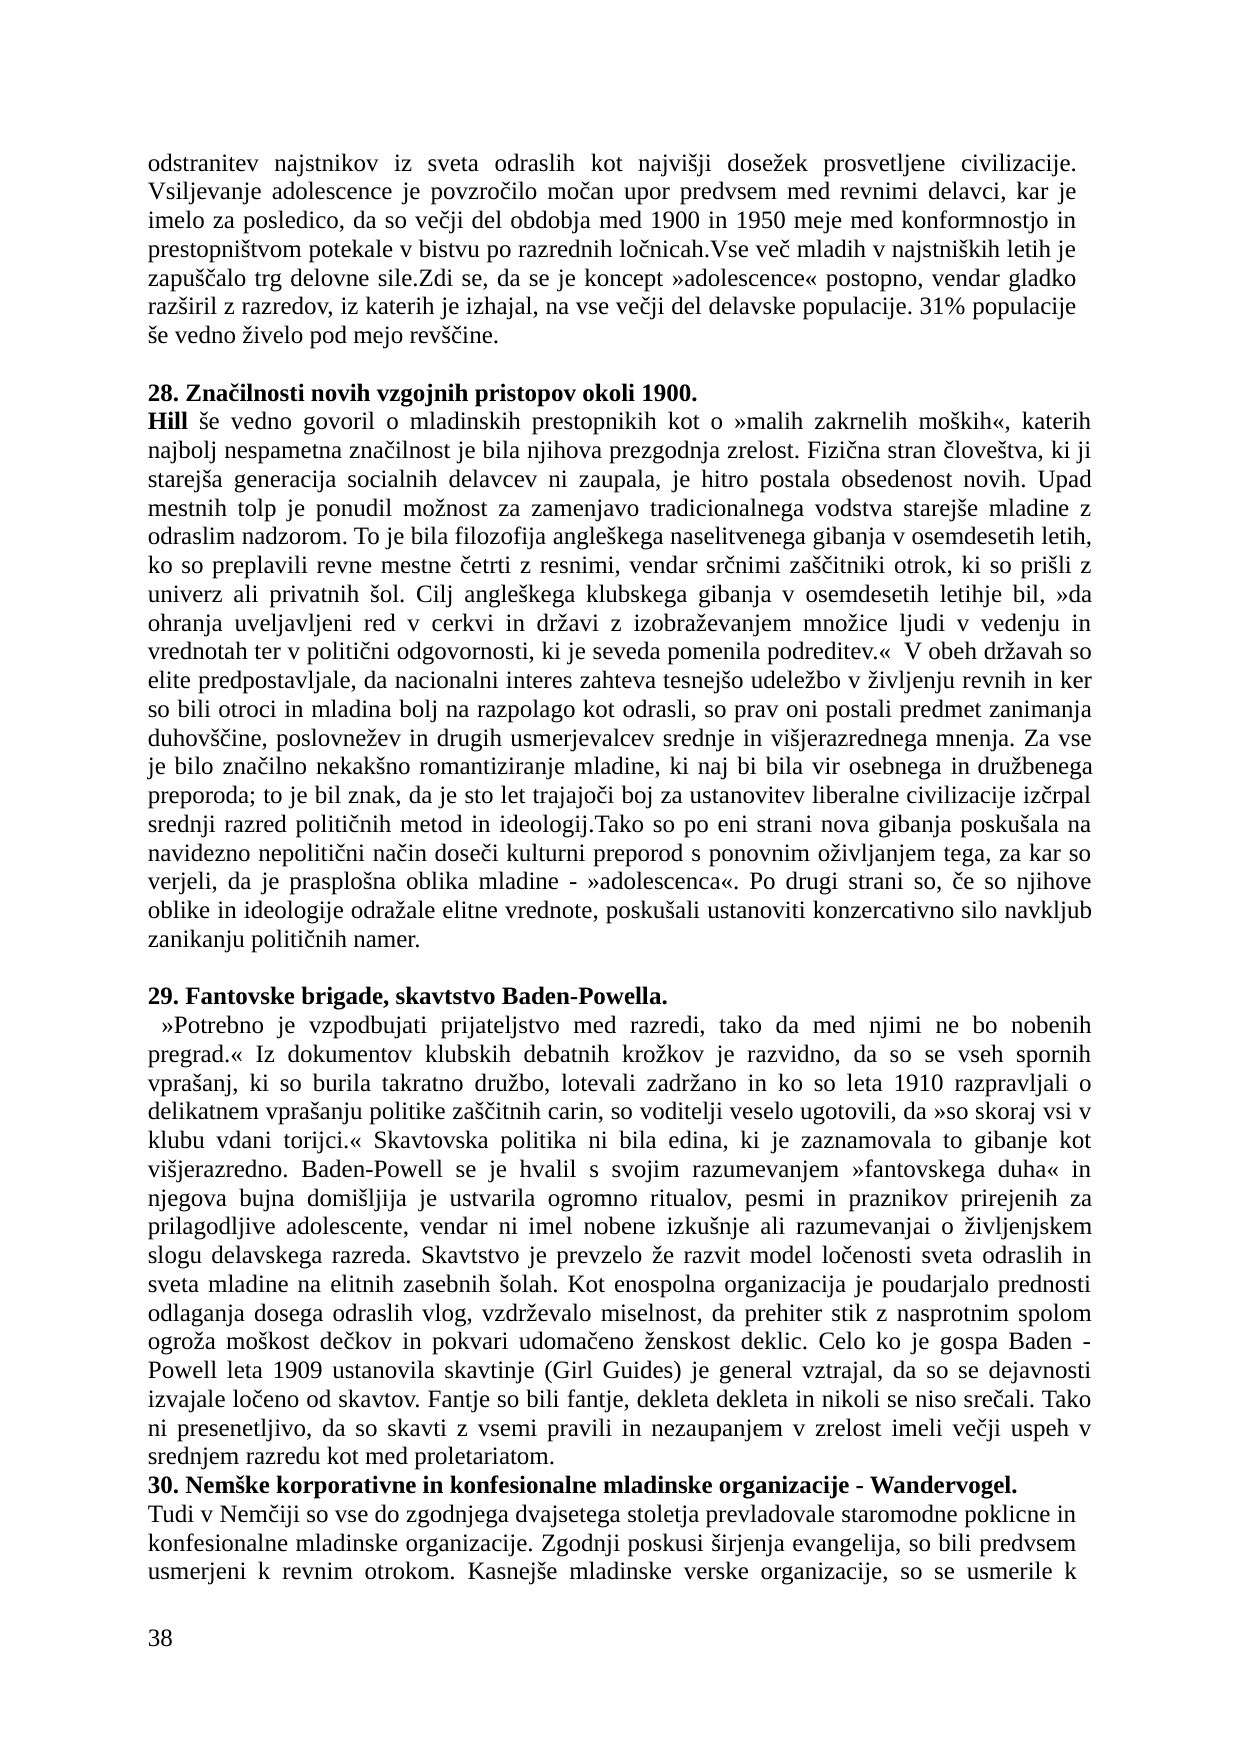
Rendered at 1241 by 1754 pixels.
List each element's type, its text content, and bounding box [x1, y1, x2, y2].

text 29. Fantovske brigade, skavtstvo Baden-Powella. [148, 981, 1093, 1010]
text 30. Nemške korporativne in konfesionalne mladinske organizacije - Wandervogel. [148, 1470, 1093, 1499]
text Tudi v Nemčiji so vse do zgodnjega dvajsetega stoletja prevladovale staromodne poklicne in konfesionalne mladinske organizacije. Zgodnji poskusi širjenja evangelija, so bili predvsem usmerjeni k revnim otrokom. Kasnejše mladinske verske organizacije, so se usmerile k [148, 1499, 1078, 1585]
text 28. Značilnosti novih vzgojnih pristopov okoli 1900. [148, 378, 1093, 406]
text odstranitev najstnikov iz sveta odraslih kot najvišji dosežek prosvetljene civilizacije. Vsiljevanje adolescence je povzročilo močan upor predvsem med revnimi delavci, kar je imelo za posledico, da so večji del obdobja med 1900 in 1950 meje med konformnostjo in prestopništvom potekale v bistvu po razrednih ločnicah.Vse več mladih v najstniških letih je zapuščalo trg delovne sile.Zdi se, da se je koncept »adolescence« postopno, vendar gladko razširil z razredov, iz katerih je izhajal, na vse večji del delavske populacije. 31% populacije še vedno živelo pod mejo revščine. [148, 148, 1078, 349]
text Hill še vedno govoril o mladinskih prestopnikih kot o »malih zakrnelih moških«, katerih najbolj nespametna značilnost je bila njihova prezgodnja zrelost. Fizična stran človeštva, ki ji starejša generacija socialnih delavcev ni zaupala, je hitro postala obsedenost novih. Upad mestnih tolp je ponudil možnost za zamenjavo tradicionalnega vodstva starejše mladine z odraslim nadzorom. To je bila filozofija angleškega naselitvenega gibanja v osemdesetih letih, ko so preplavili revne mestne četrti z resnimi, vendar srčnimi zaščitniki otrok, ki so prišli z univerz ali privatnih šol. Cilj angleškega klubskega gibanja v osemdesetih letihje bil, »da ohranja uveljavljeni red v cerkvi in državi z izobraževanjem množice ljudi v vedenju in vrednotah ter v politični odgovornosti, ki je seveda pomenila podreditev.« V obeh državah so elite predpostavljale, da nacionalni interes zahteva tesnejšo udeležbo v življenju revnih in ker so bili otroci in mladina bolj na razpolago kot odrasli, so prav oni postali predmet zanimanja duhovščine, poslovnežev in drugih usmerjevalcev srednje in višjerazrednega mnenja. Za vse je bilo značilno nekakšno romantiziranje mladine, ki naj bi bila vir osebnega in družbenega preporoda; to je bil znak, da je sto let trajajoči boj za ustanovitev liberalne civilizacije izčrpal srednji razred političnih metod in ideologij.Tako so po eni strani nova gibanja poskušala na navidezno nepolitični način doseči kulturni preporod s ponovnim oživljanjem tega, za kar so verjeli, da je prasplošna oblika mladine - »adolescenca«. Po drugi strani so, če so njihove oblike in ideologije odražale elitne vrednote, poskušali ustanoviti konzercativno silo navkljub zanikanju političnih namer. [148, 406, 1093, 953]
text »Potrebno je vzpodbujati prijateljstvo med razredi, tako da med njimi ne bo nobenih pregrad.« Iz dokumentov klubskih debatnih krožkov je razvidno, da so se vseh spornih vprašanj, ki so burila takratno družbo, lotevali zadržano in ko so leta 1910 razpravljali o delikatnem vprašanju politike zaščitnih carin, so voditelji veselo ugotovili, da »so skoraj vsi v klubu vdani torijci.« Skavtovska politika ni bila edina, ki je zaznamovala to gibanje kot višjerazredno. Baden-Powell se je hvalil s svojim razumevanjem »fantovskega duha« in njegova bujna domišljija je ustvarila ogromno ritualov, pesmi in praznikov prirejenih za prilagodljive adolescente, vendar ni imel nobene izkušnje ali razumevanjai o življenjskem slogu delavskega razreda. Skavtstvo je prevzelo že razvit model ločenosti sveta odraslih in sveta mladine na elitnih zasebnih šolah. Kot enospolna organizacija je poudarjalo prednosti odlaganja dosega odraslih vlog, vzdrževalo miselnost, da prehiter stik z nasprotnim spolom ogroža moškost dečkov in pokvari udomačeno ženskost deklic. Celo ko je gospa Baden - Powell leta 1909 ustanovila skavtinje (Girl Guides) je general vztrajal, da so se dejavnosti izvajale ločeno od skavtov. Fantje so bili fantje, dekleta dekleta in nikoli se niso srečali. Tako ni presenetljivo, da so skavti z vsemi pravili in nezaupanjem v zrelost imeli večji uspeh v srednjem razredu kot med proletariatom. [148, 1010, 1093, 1470]
